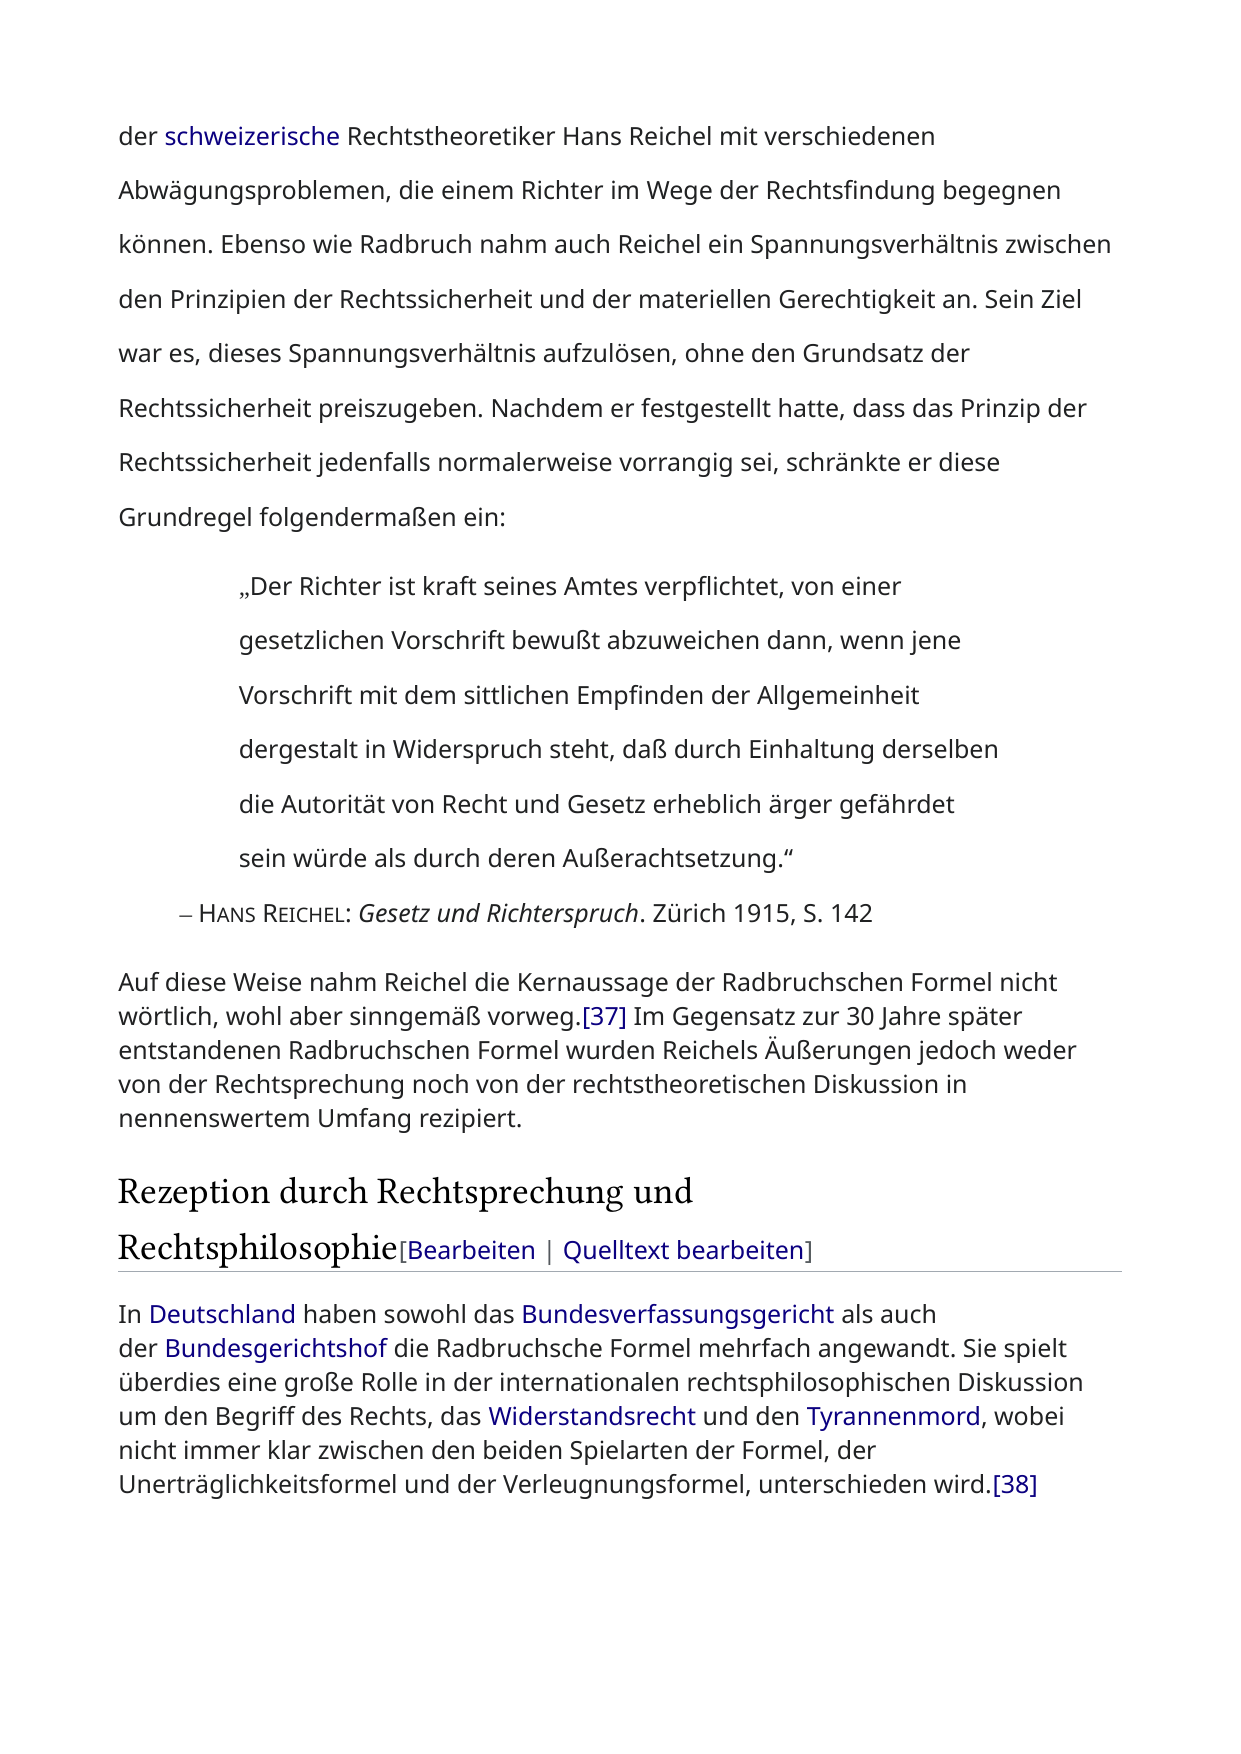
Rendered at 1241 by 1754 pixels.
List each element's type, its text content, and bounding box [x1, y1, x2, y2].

text – Hans Reichel: Gesetz und Richterspruch. Zürich 1915, S. 142 [179, 895, 1061, 929]
text In Deutschland haben sowohl das Bundesverfassungsgericht als auch der Bundesgerichtshof die Radbruchsche Formel mehrfach angewandt. Sie spielt überdies eine große Rolle in der internationalen rechtsphilosophischen Diskussion um den Begriff des Rechts, das Widerstandsrecht und den Tyrannenmord, wobei nicht immer klar zwischen den beiden Spielarten der Formel, der Unerträglichkeitsformel und der Verleugnungsformel, unterschieden wird.[38] [118, 1297, 1122, 1501]
subtitle Rezeption durch Rechtsprechung und Rechtsphilosophie[Bearbeiten | Quelltext bearbeiten] [118, 1170, 1122, 1271]
text der schweizerische Rechtstheoretiker Hans Reichel mit verschiedenen Abwägungsproblemen, die einem Richter im Wege der Rechtsfindung begegnen können. Ebenso wie Radbruch nahm auch Reichel ein Spannungsverhältnis zwischen den Prinzipien der Rechtssicherheit und der materiellen Gerechtigkeit an. Sein Ziel war es, dieses Spannungsverhältnis aufzulösen, ohne den Grundsatz der Rechtssicherheit preiszugeben. Nachdem er festgestellt hatte, dass das Prinzip der Rechtssicherheit jedenfalls normalerweise vorrangig sei, schränkte er diese Grundregel folgendermaßen ein: [118, 118, 1122, 533]
text Auf diese Weise nahm Reichel die Kernaussage der Radbruchschen Formel nicht wörtlich, wohl aber sinngemäß vorweg.[37] Im Gegensatz zur 30 Jahre später entstandenen Radbruchschen Formel wurden Reichels Äußerungen jedoch weder von der Rechtsprechung noch von der rechtstheoretischen Diskussion in nennenswertem Umfang rezipiert. [118, 964, 1122, 1135]
text „Der Richter ist kraft seines Amtes verpflichtet, von einer gesetzlichen Vorschrift bewußt abzuweichen dann, wenn jene Vorschrift mit dem sittlichen Empfinden der Allgemeinheit dergestalt in Widerspruch steht, daß durch Einhaltung derselben die Autorität von Recht und Gesetz erheblich ärger gefährdet sein würde als durch deren Außerachtsetzung.“ [238, 568, 1002, 875]
